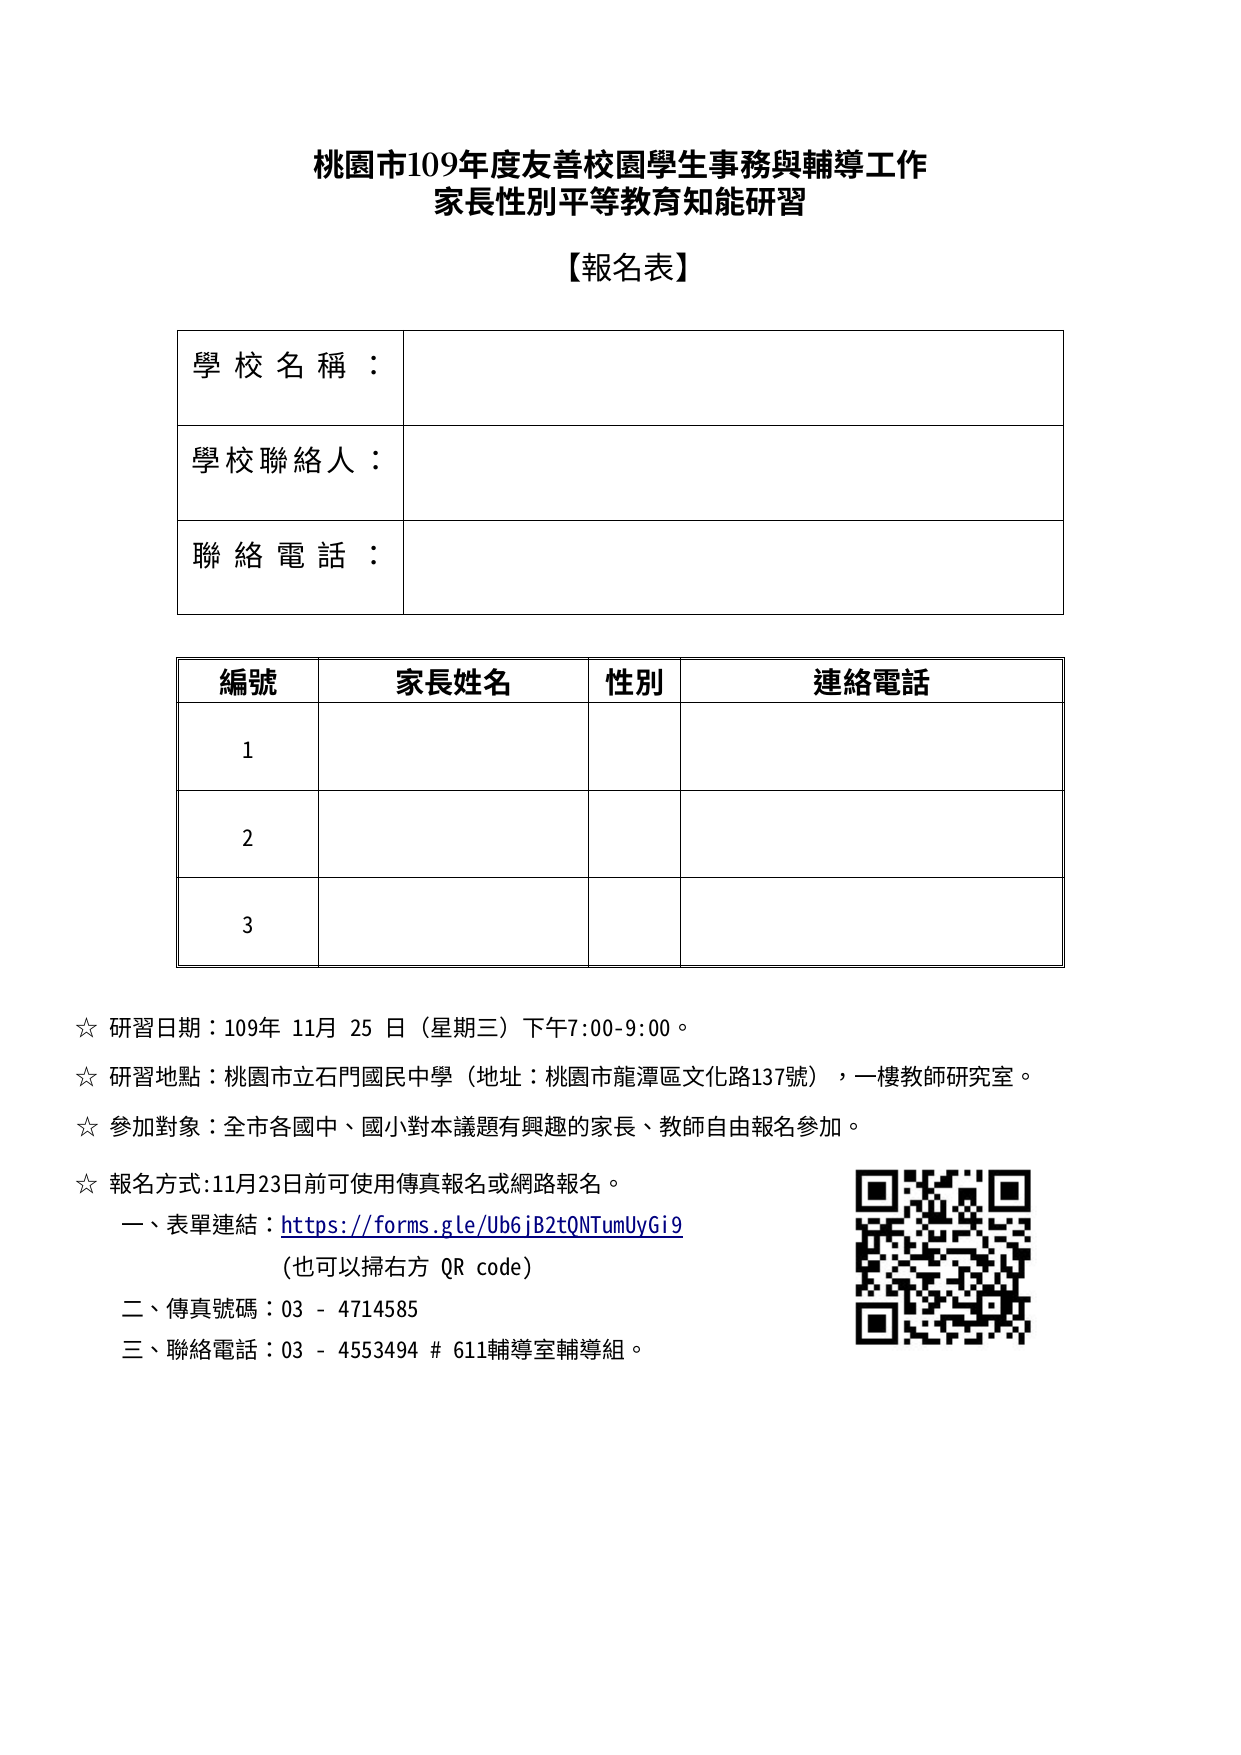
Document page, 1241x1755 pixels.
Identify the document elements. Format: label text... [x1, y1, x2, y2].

table_cell [319, 878, 588, 965]
text 一、表單連結：https://forms.gle/Ub6jB2tQNTumUyGi9 [75, 1201, 832, 1242]
table_header 編號 [179, 660, 318, 702]
text [1055, 1242, 1166, 1284]
text [1055, 1326, 1166, 1367]
table_header 性別 [589, 660, 680, 702]
table_cell 學校聯絡人： [178, 426, 403, 519]
text 桃園市109年度友善校園學生事務與輔導工作 [75, 146, 1166, 184]
table_cell [589, 791, 680, 877]
text [1055, 1284, 1166, 1326]
table_cell [589, 878, 680, 965]
table_cell [681, 791, 1062, 877]
text ☆ 報名方式:11月23日前可使用傳真報名或網路報名。 [75, 1159, 832, 1201]
table_cell [589, 703, 680, 789]
table_cell 3 [179, 878, 318, 965]
text 三、聯絡電話：03 - 4553494 # 611輔導室輔導組。 [75, 1326, 832, 1367]
table_cell [319, 703, 588, 789]
table_cell 1 [179, 703, 318, 789]
table_cell [404, 521, 1063, 614]
text ☆ 研習地點：桃園市立石門國民中學（地址：桃園市龍潭區文化路137號），一樓教師研究室。 [75, 1059, 1166, 1092]
table_cell [404, 426, 1063, 519]
text [1055, 1159, 1166, 1201]
text ☆ 參加對象：全市各國中、國小對本議題有興趣的家長、教師自由報名參加。 [76, 1109, 1166, 1142]
text 【報名表】 [75, 246, 1166, 288]
text (也可以掃右方 QR code) [75, 1242, 832, 1284]
table_header 連絡電話 [681, 660, 1062, 702]
table_cell [681, 878, 1062, 965]
text 家長性別平等教育知能研習 [75, 184, 1166, 221]
table_header 家長姓名 [319, 660, 588, 702]
text 二、傳真號碼：03 - 4714585 [75, 1284, 832, 1326]
text [1055, 1201, 1166, 1242]
table_cell 2 [179, 791, 318, 877]
table_header [404, 331, 1063, 424]
text ☆ 研習日期：109年 11月 25 日（星期三）下午7:00-9:00。 [75, 1009, 1166, 1043]
table_header 學校名稱： [178, 331, 403, 424]
table_cell [681, 703, 1062, 789]
table_cell [319, 791, 588, 877]
table_cell 聯絡電話： [178, 521, 403, 614]
